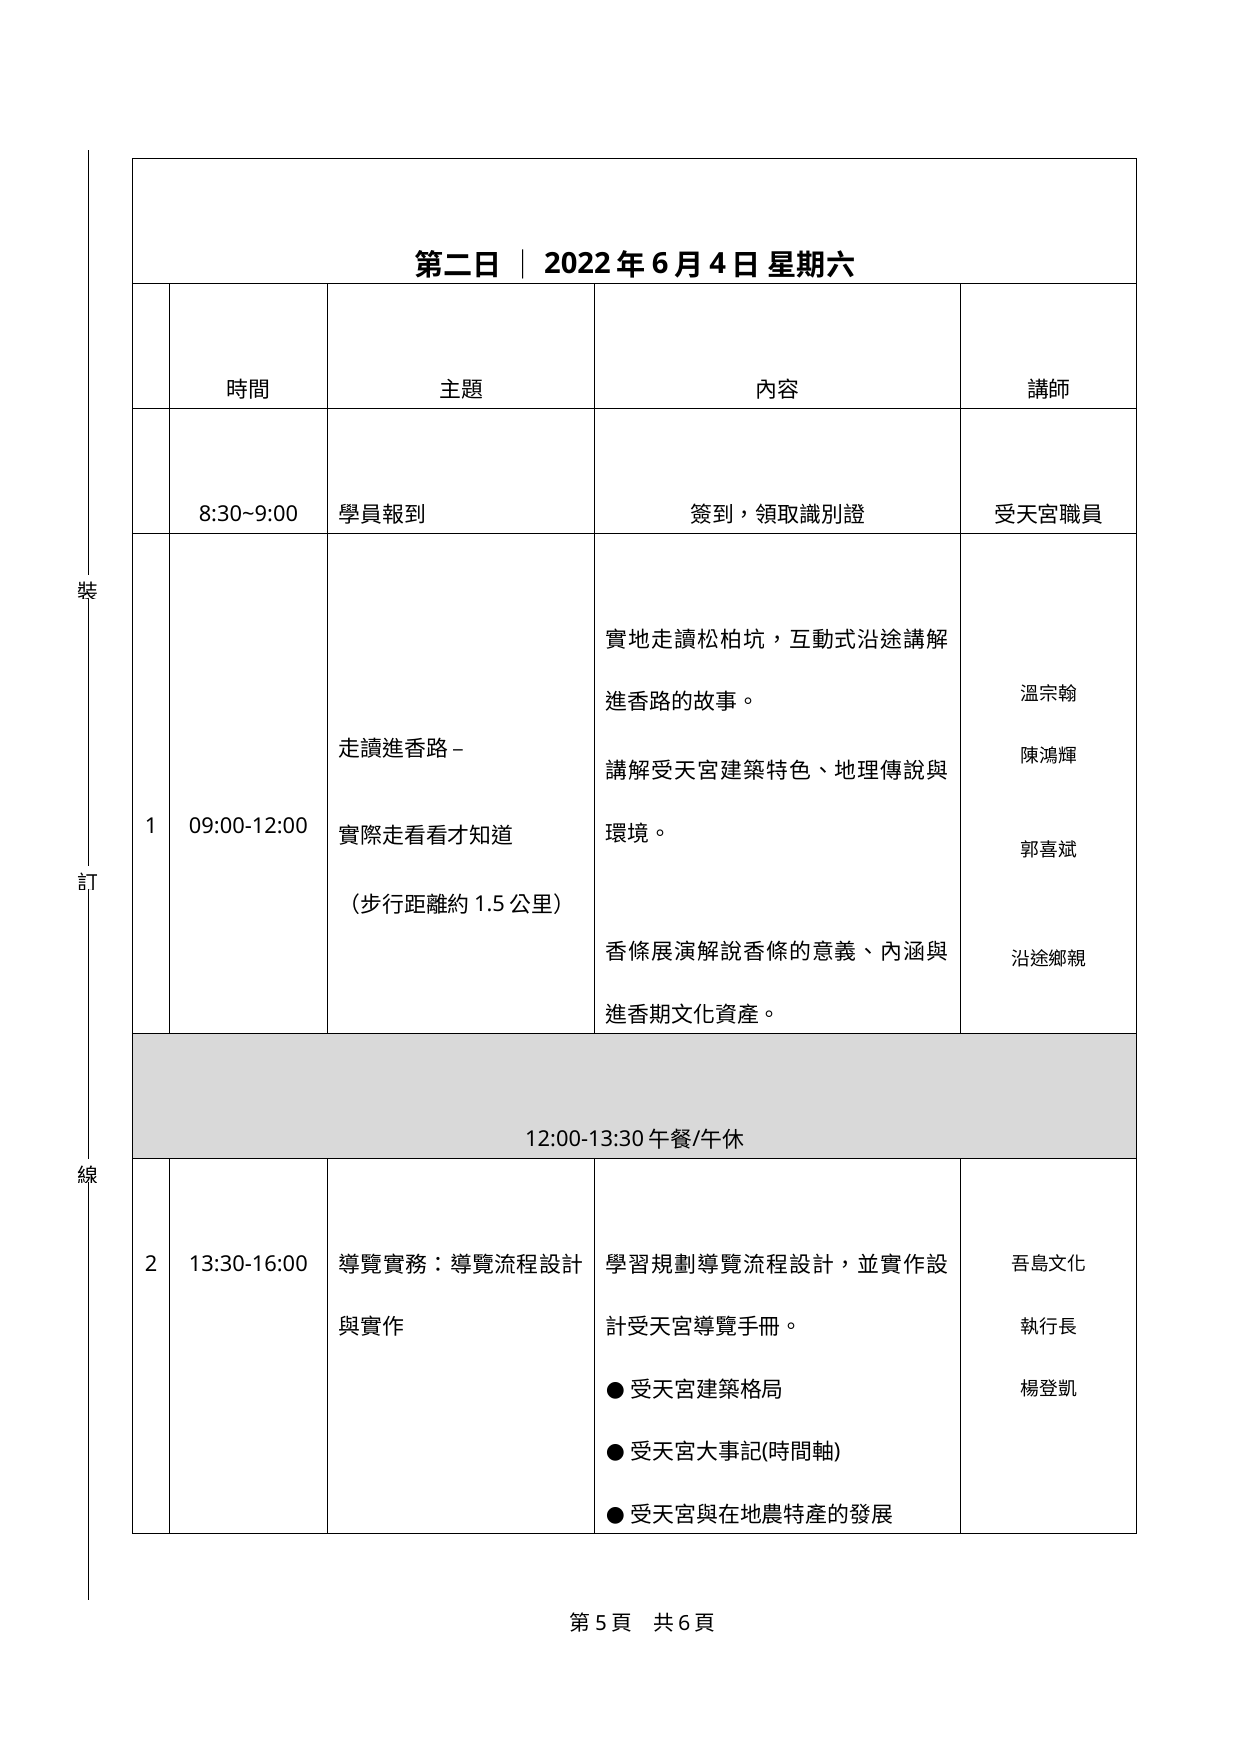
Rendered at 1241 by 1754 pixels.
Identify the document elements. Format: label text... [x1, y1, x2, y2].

table_cell 1 [133, 534, 169, 1033]
table_cell 導覽實務：導覽流程設計與實作 [328, 1159, 594, 1533]
table_cell 12:00-13:30午餐/午休 [133, 1034, 1136, 1158]
table_cell 吾島文化 執行長 楊登凱 [961, 1159, 1136, 1533]
table_cell [133, 409, 169, 533]
table_cell 學習規劃導覽流程設計，並實作設計受天宮導覽手冊。 ● 受天宮建築格局 ● 受天宮大事記(時間軸) ● 受天宮與在地農特產的發展 [595, 1159, 960, 1533]
table_cell 時間 [170, 284, 327, 408]
table_cell 實地走讀松柏坑，互動式沿途講解進香路的故事。 講解受天宮建築特色、地理傳說與環境。 香條展演解說香條的意義、內涵與進香期文化資產。 [595, 534, 960, 1033]
table_cell 走讀進香路 – 實際走看看才知道 （步行距離約1.5公里） [328, 534, 594, 1033]
table_cell 第二日 │ 2022年6月4日 星期六 [133, 159, 1136, 283]
table_cell 09:00-12:00 [170, 534, 327, 1033]
table_cell 內容 [595, 284, 960, 408]
table_cell [133, 284, 169, 408]
table_cell 溫宗翰 陳鴻輝 郭喜斌 沿途鄉親 [961, 534, 1136, 1033]
table_cell 簽到，領取識別證 [595, 409, 960, 533]
table_cell 講師 [961, 284, 1136, 408]
table_cell 學員報到 [328, 409, 594, 533]
table_cell 2 [133, 1159, 169, 1533]
table_cell 8:30~9:00 [170, 409, 327, 533]
table_cell 受天宮職員 [961, 409, 1136, 533]
table_cell 13:30-16:00 [170, 1159, 327, 1533]
table_cell 主題 [328, 284, 594, 408]
